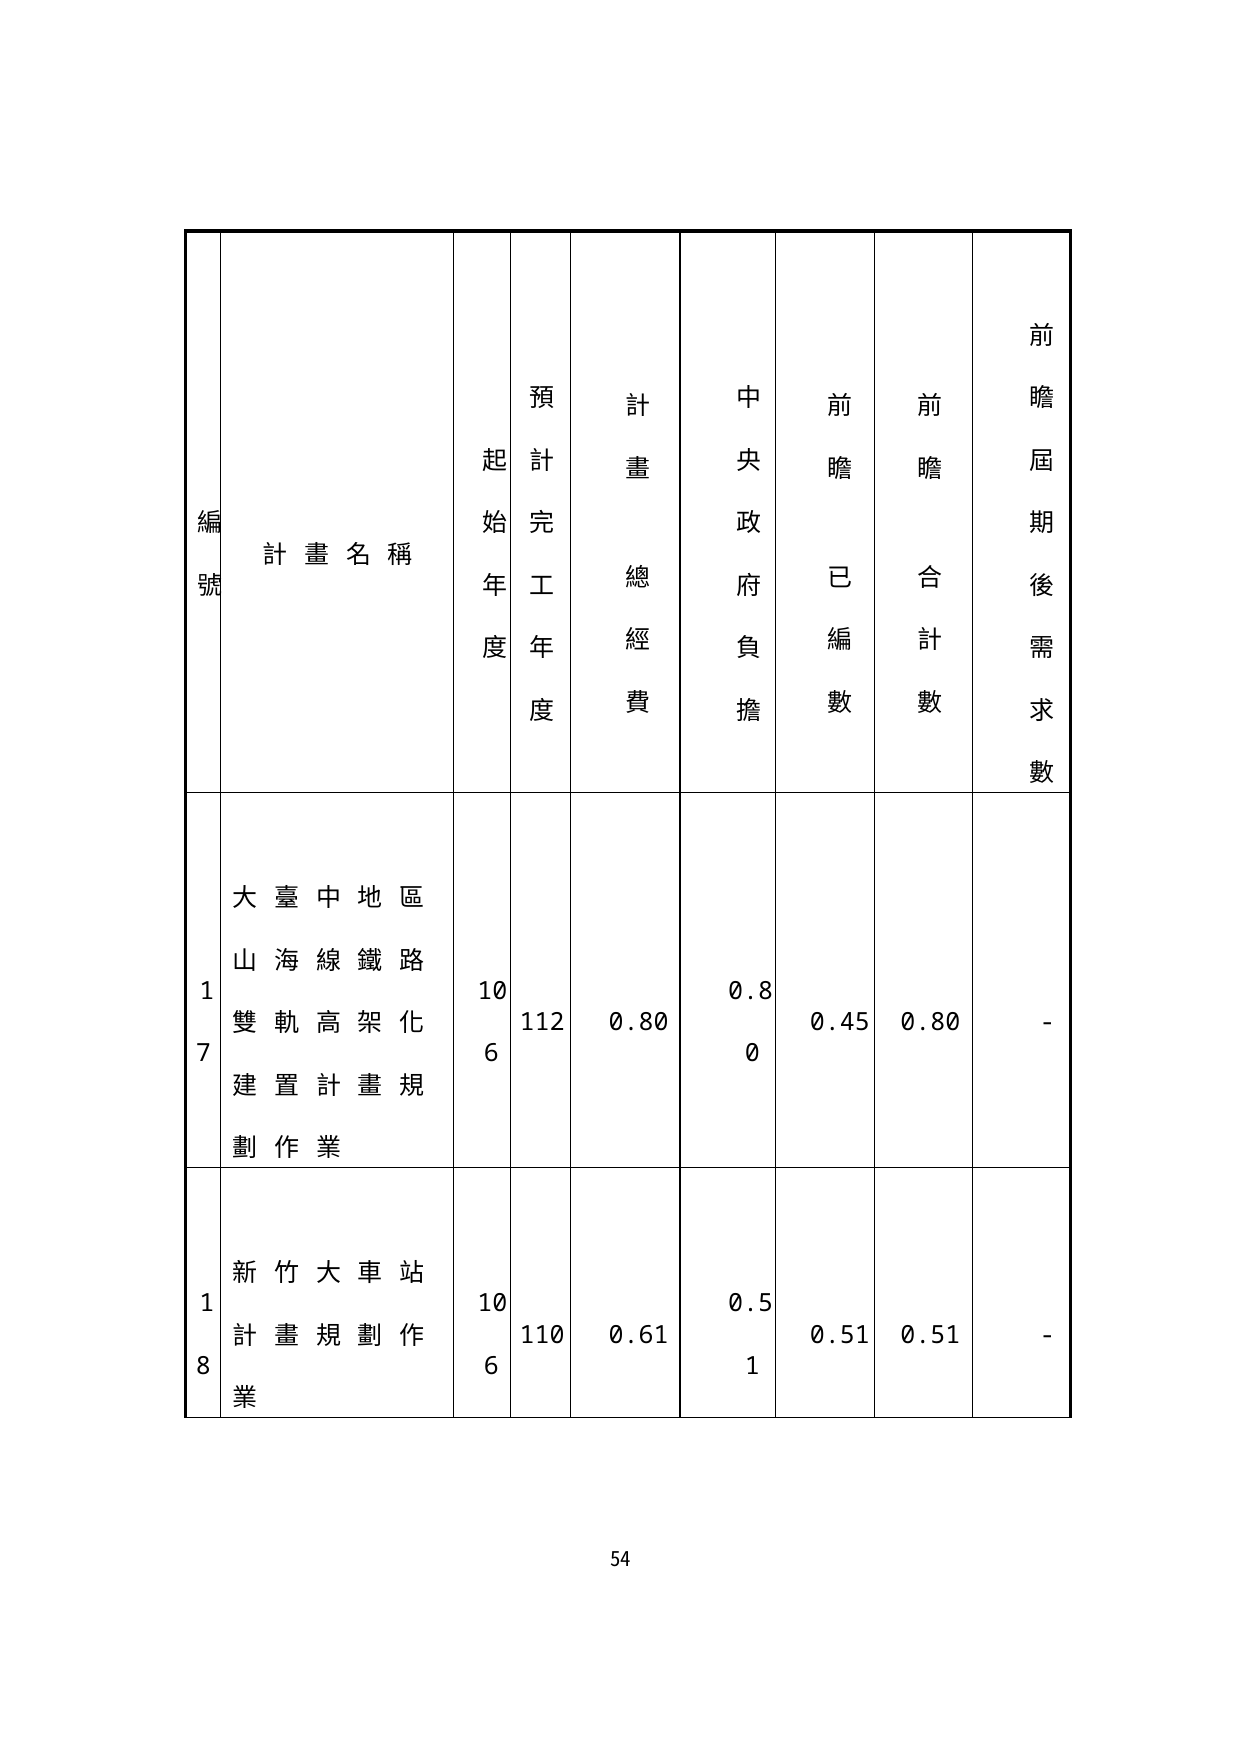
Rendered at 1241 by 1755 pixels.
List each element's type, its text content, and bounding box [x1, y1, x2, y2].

table_cell 17 [187, 793, 220, 1167]
table_header 前瞻屆期後需求數 [973, 233, 1069, 792]
table_header 前瞻 合計數 [875, 233, 972, 792]
table_cell 112 [511, 793, 570, 1167]
table_cell - [973, 793, 1069, 1167]
table_header 前瞻 已編數 [776, 233, 874, 792]
table_header 計畫 總經費 [571, 233, 679, 792]
table_header 起始年度 [454, 233, 510, 792]
table_cell 新竹大車站計畫規劃作業 [221, 1168, 453, 1417]
table_cell 0.80 [571, 793, 679, 1167]
table_cell 110 [511, 1168, 570, 1417]
table_header 中央政府負擔 [681, 233, 775, 792]
table_cell 106 [454, 793, 510, 1167]
table_cell 0.45 [776, 793, 874, 1167]
table_cell 106 [454, 1168, 510, 1417]
table_cell 0.61 [571, 1168, 679, 1417]
table_cell 0.80 [681, 793, 775, 1167]
table_cell 0.51 [681, 1168, 775, 1417]
table_header 計畫名稱 [221, 233, 453, 792]
table_cell 18 [187, 1168, 220, 1417]
table_cell 0.80 [875, 793, 972, 1167]
table_header 預計完工年度 [511, 233, 570, 792]
table_cell - [973, 1168, 1069, 1417]
table_cell 0.51 [875, 1168, 972, 1417]
table_cell 大臺中地區山海線鐵路雙軌高架化建置計畫規劃作業 [221, 793, 453, 1167]
table_cell 0.51 [776, 1168, 874, 1417]
table_header 編號 [187, 233, 220, 792]
